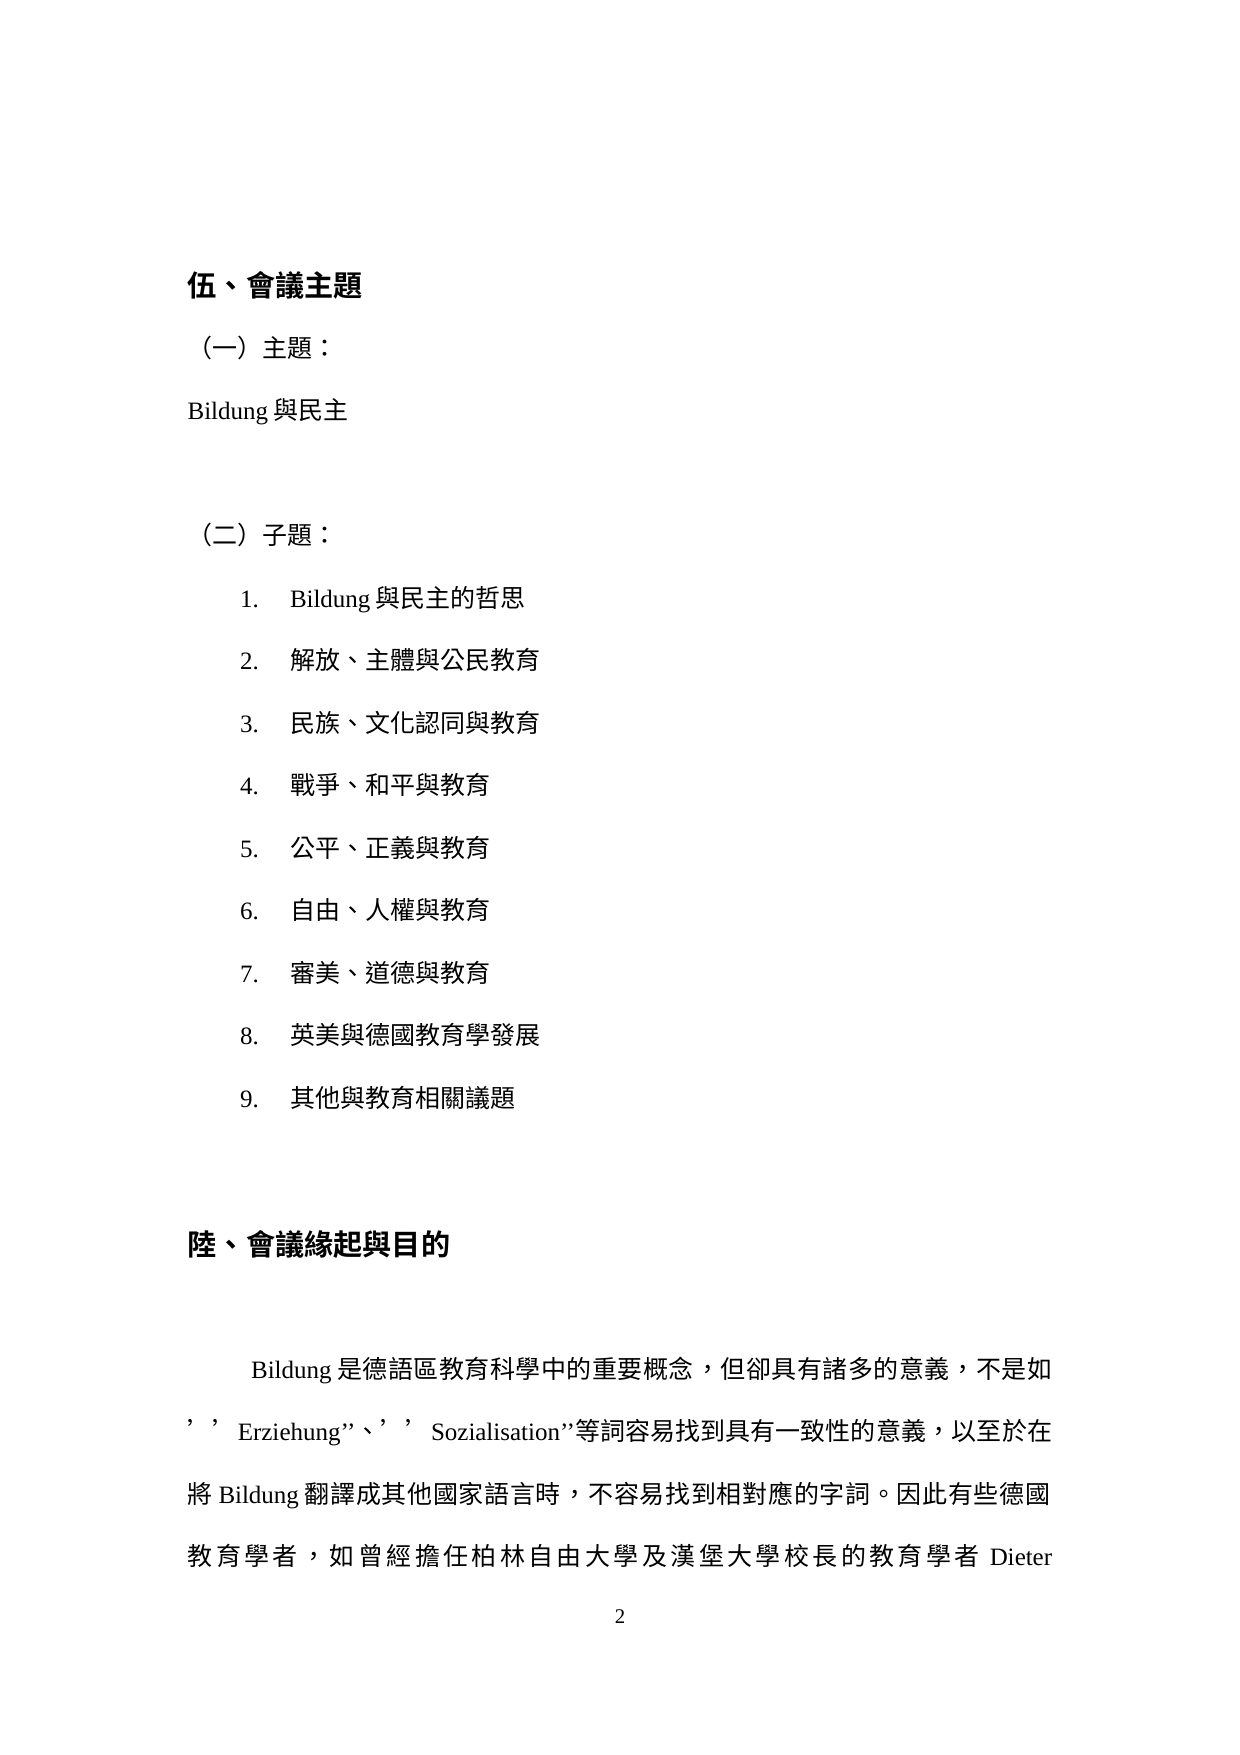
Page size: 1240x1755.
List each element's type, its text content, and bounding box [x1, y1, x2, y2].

text （二）子題： [187, 492, 1052, 555]
list 公平、正義與教育 [240, 805, 1052, 867]
list 戰爭、和平與教育 [240, 742, 1052, 805]
list 解放、主體與公民教育 [240, 617, 1052, 680]
text 陸、會議緣起與目的 [187, 1201, 1052, 1263]
list 自由、人權與教育 [240, 867, 1052, 930]
text （一）主題： [187, 305, 1052, 367]
text Bildung與民主 [187, 367, 1052, 430]
list Bildung與民主的哲思 [240, 555, 1052, 617]
text 伍、會議主題 [187, 242, 1052, 305]
list 其他與教育相關議題 [240, 1055, 1052, 1117]
list 民族、文化認同與教育 [240, 680, 1052, 742]
text Bildung是德語區教育科學中的重要概念，但卻具有諸多的意義，不是如’’Erziehung’’、’’Sozialisation’’等詞容易找到具有一致性的意義，以至於在將Bildung翻譯成其他國家語言時，不容易找到相對應的字詞。因此有些德國教育學者，如曾經擔任柏林自由大學及漢堡大學校長的教育學者Dieter [187, 1326, 1052, 1576]
list 英美與德國教育學發展 [240, 992, 1052, 1055]
list 審美、道德與教育 [240, 930, 1052, 992]
